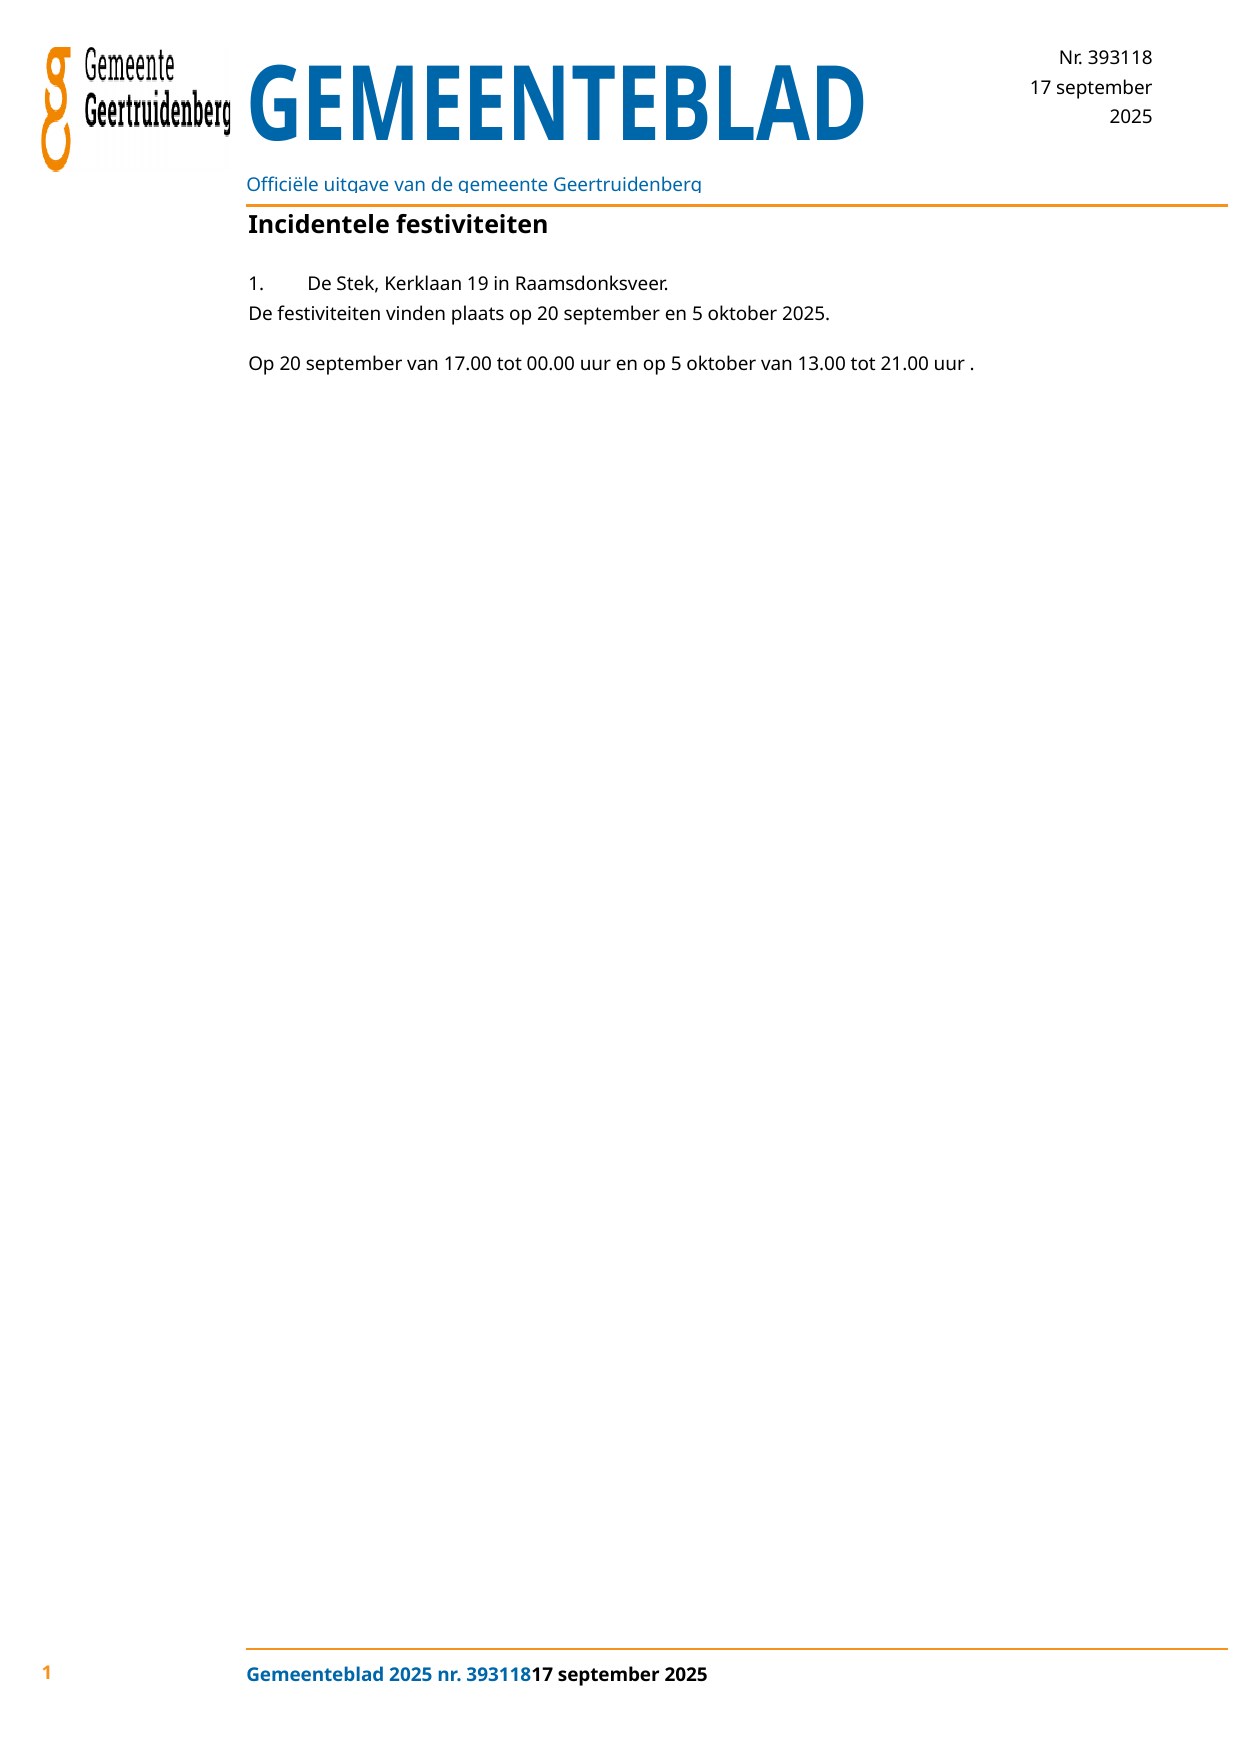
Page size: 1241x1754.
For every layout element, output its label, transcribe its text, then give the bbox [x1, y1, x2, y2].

picture [41, 47, 231, 172]
text De festiviteiten vinden plaats op 20 september en 5 oktober 2025. [248, 300, 1152, 326]
text Incidentele festiviteiten [248, 207, 1152, 241]
text Op 20 september van 17.00 tot 00.00 uur en op 5 oktober van 13.00 tot 21.00 uur . [248, 350, 1152, 376]
list De Stek, Kerklaan 19 in Raamsdonksveer. [248, 270, 1152, 296]
